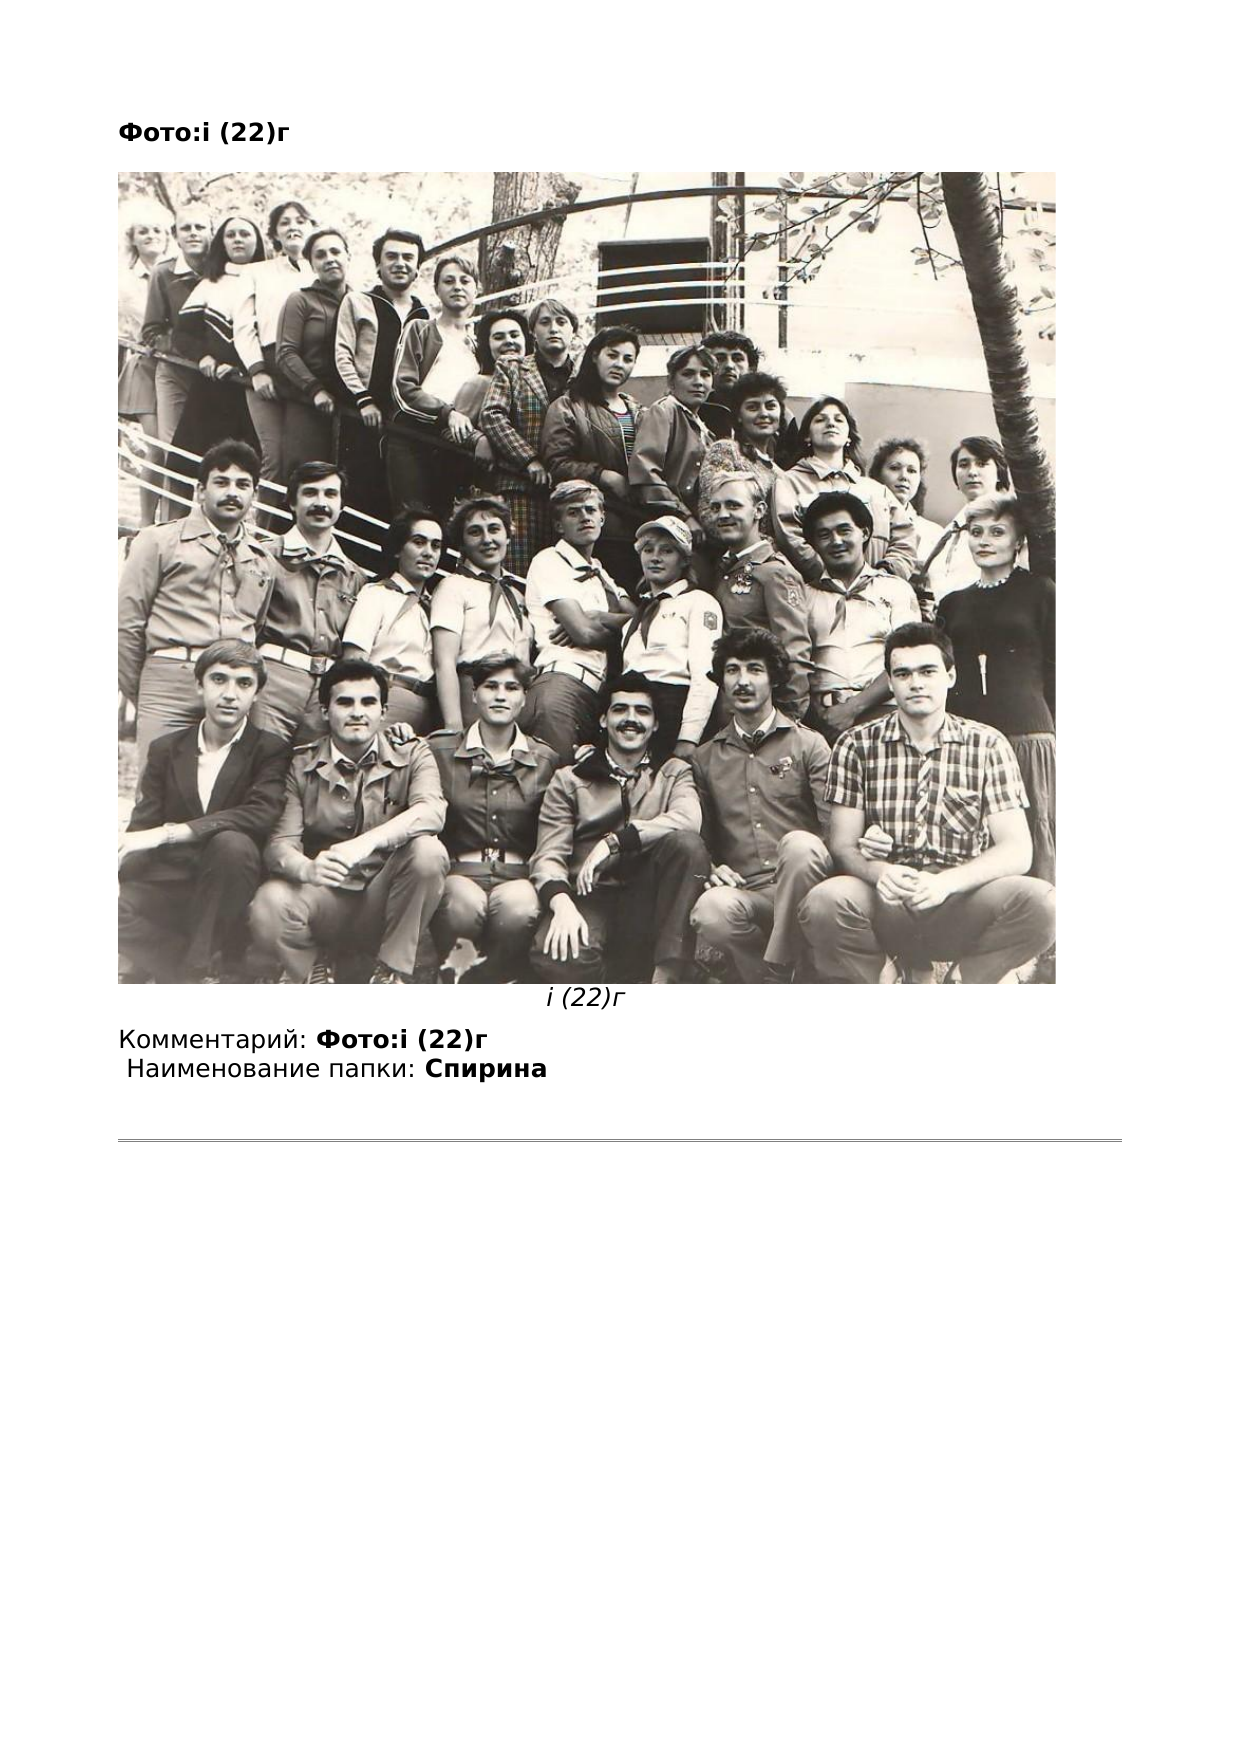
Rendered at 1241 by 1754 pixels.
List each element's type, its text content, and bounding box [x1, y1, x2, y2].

picture [118, 172, 1056, 984]
subtitle Фото:i (22)г [118, 118, 1122, 147]
text Комментарий: Фото:i (22)г Наименование папки: Спирина [118, 1025, 1122, 1112]
text i (22)г [118, 984, 1056, 1012]
